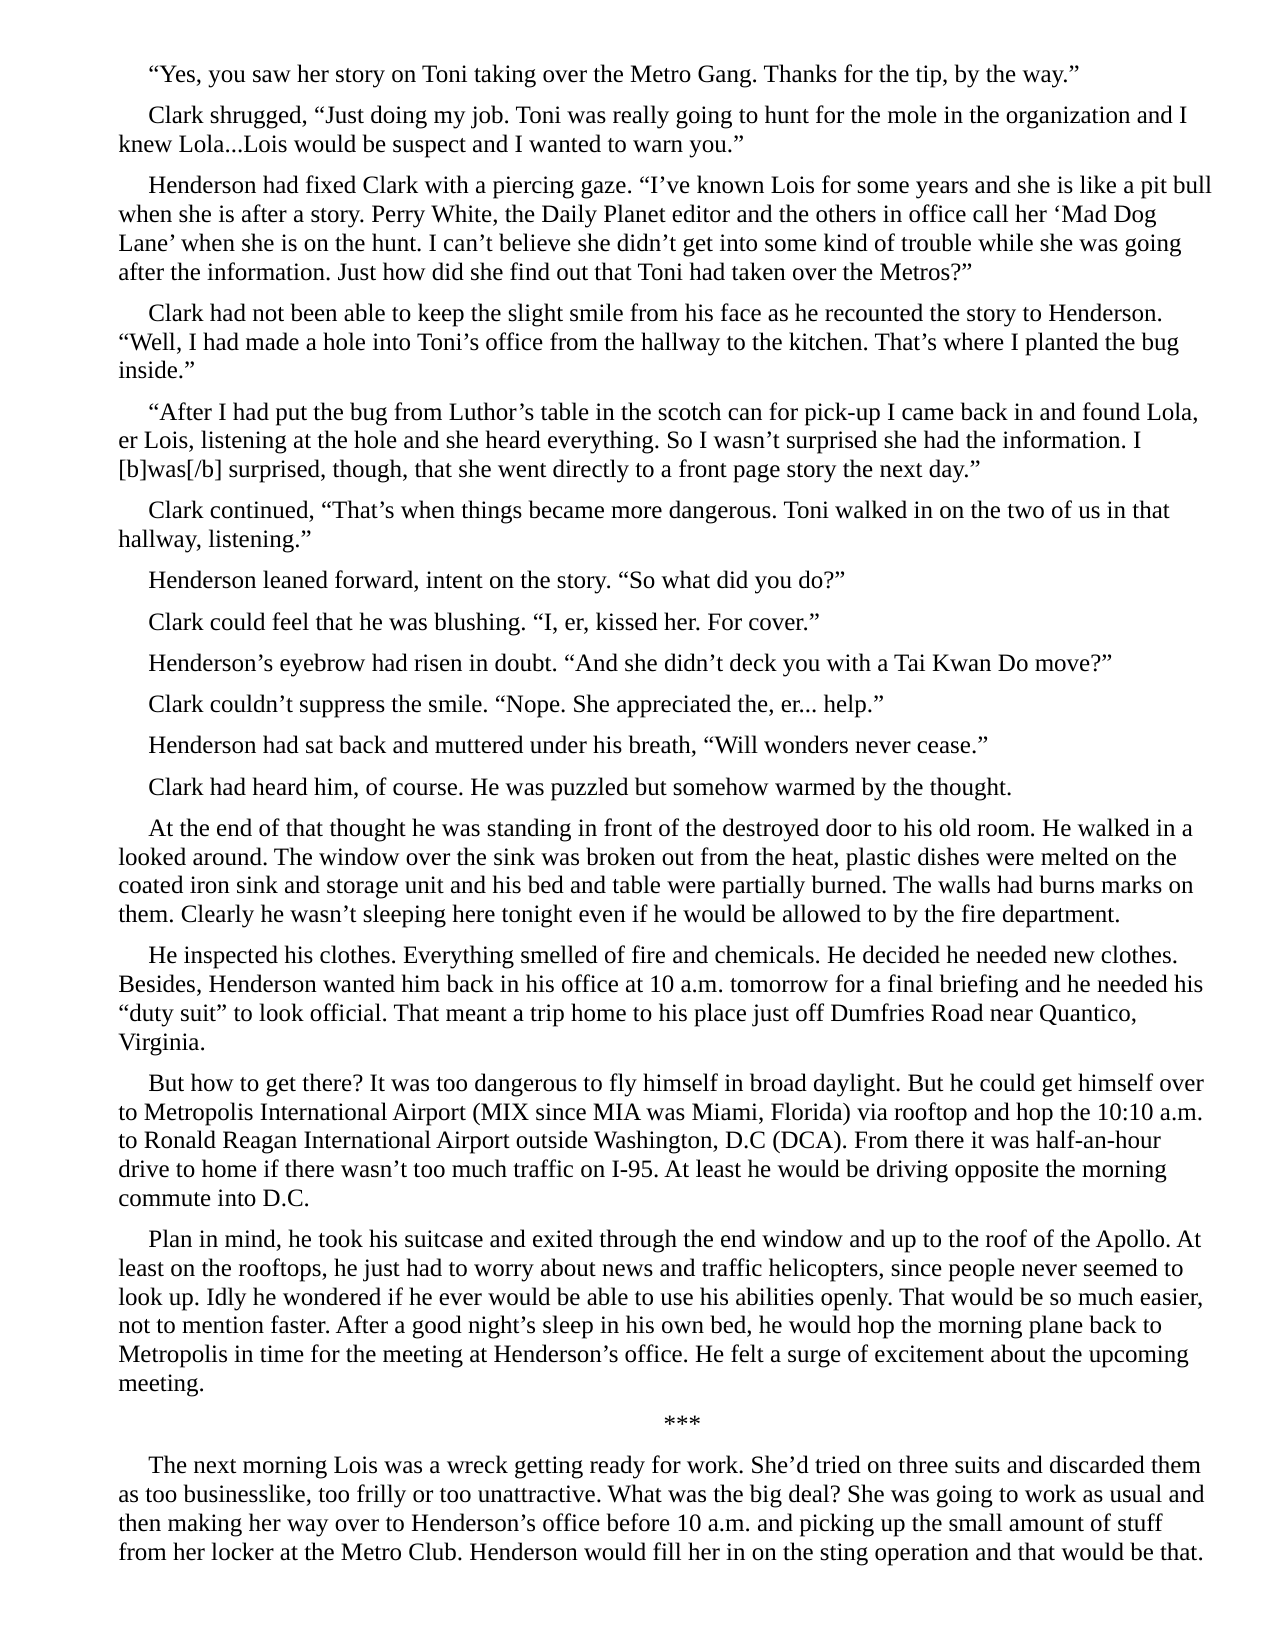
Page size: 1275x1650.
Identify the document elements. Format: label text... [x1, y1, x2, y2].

text Clark couldn’t suppress the smile. “Nope. She appreciated the, er... help.” [118, 689, 1216, 718]
text Henderson had sat back and muttered under his breath, “Will wonders never cease.” [118, 730, 1216, 759]
text At the end of that thought he was standing in front of the destroyed door to his old room. He walked in a looked around. The window over the sink was broken out from the heat, plastic dishes were melted on the coated iron sink and storage unit and his bed and table were partially burned. The walls had burns marks on them. Clearly he wasn’t sleeping here tonight even if he would be allowed to by the fire department. [118, 813, 1216, 928]
text Clark had heard him, of course. He was puzzled but somehow warmed by the thought. [118, 772, 1216, 800]
text Henderson leaned forward, intent on the story. “So what did you do?” [118, 565, 1216, 594]
text Clark shrugged, “Just doing my job. Toni was really going to hunt for the mole in the organization and I knew Lola...Lois would be suspect and I wanted to warn you.” [118, 100, 1216, 158]
text “After I had put the bug from Luthor’s table in the scotch can for pick-up I came back in and found Lola, er Lois, listening at the hole and she heard everything. So I wasn’t surprised she had the information. I [b]was[/b] surprised, though, that she went directly to a front page story the next day.” [118, 397, 1216, 483]
text Clark continued, “That’s when things became more dangerous. Toni walked in on the two of us in that hallway, listening.” [118, 495, 1216, 553]
text He inspected his clothes. Everything smelled of fire and chemicals. He decided he needed new clothes. Besides, Henderson wanted him back in his office at 10 a.m. tomorrow for a final briefing and he needed his “duty suit” to look official. That meant a trip home to his place just off Dumfries Road near Quantico, Virginia. [118, 940, 1216, 1055]
text Plan in mind, he took his suitcase and exited through the end window and up to the roof of the Apollo. At least on the rooftops, he just had to worry about news and traffic helicopters, since people never seemed to look up. Idly he wondered if he ever would be able to use his abilities openly. That would be so much easier, not to mention faster. After a good night’s sleep in his own bed, he would hop the morning plane back to Metropolis in time for the meeting at Henderson’s office. He felt a surge of excitement about the upcoming meeting. [118, 1224, 1216, 1397]
text Henderson’s eyebrow had risen in doubt. “And she didn’t deck you with a Tai Kwan Do move?” [118, 648, 1216, 677]
text Clark had not been able to keep the slight smile from his face as he recounted the story to Henderson. “Well, I had made a hole into Toni’s office from the hallway to the kitchen. That’s where I planted the bug inside.” [118, 298, 1216, 384]
text The next morning Lois was a wreck getting ready for work. She’d tried on three suits and discarded them as too businesslike, too frilly or too unattractive. What was the big deal? She was going to work as usual and then making her way over to Henderson’s office before 10 a.m. and picking up the small amount of stuff from her locker at the Metro Club. Henderson would fill her in on the sting operation and that would be that. [118, 1450, 1216, 1565]
text *** [118, 1409, 1216, 1438]
text Henderson had fixed Clark with a piercing gaze. “I’ve known Lois for some years and she is like a pit bull when she is after a story. Perry White, the Daily Planet editor and the others in office call her ‘Mad Dog Lane’ when she is on the hunt. I can’t believe she didn’t get into some kind of trouble while she was going after the information. Just how did she find out that Toni had taken over the Metros?” [118, 170, 1216, 285]
text But how to get there? It was too dangerous to fly himself in broad daylight. But he could get himself over to Metropolis International Airport (MIX since MIA was Miami, Florida) via rooftop and hop the 10:10 a.m. to Ronald Reagan International Airport outside Washington, D.C (DCA). From there it was half-an-hour drive to home if there wasn’t too much traffic on I-95. At least he would be driving opposite the morning commute into D.C. [118, 1068, 1216, 1212]
text Clark could feel that he was blushing. “I, er, kissed her. For cover.” [118, 607, 1216, 635]
text “Yes, you saw her story on Toni taking over the Metro Gang. Thanks for the tip, by the way.” [118, 59, 1216, 88]
